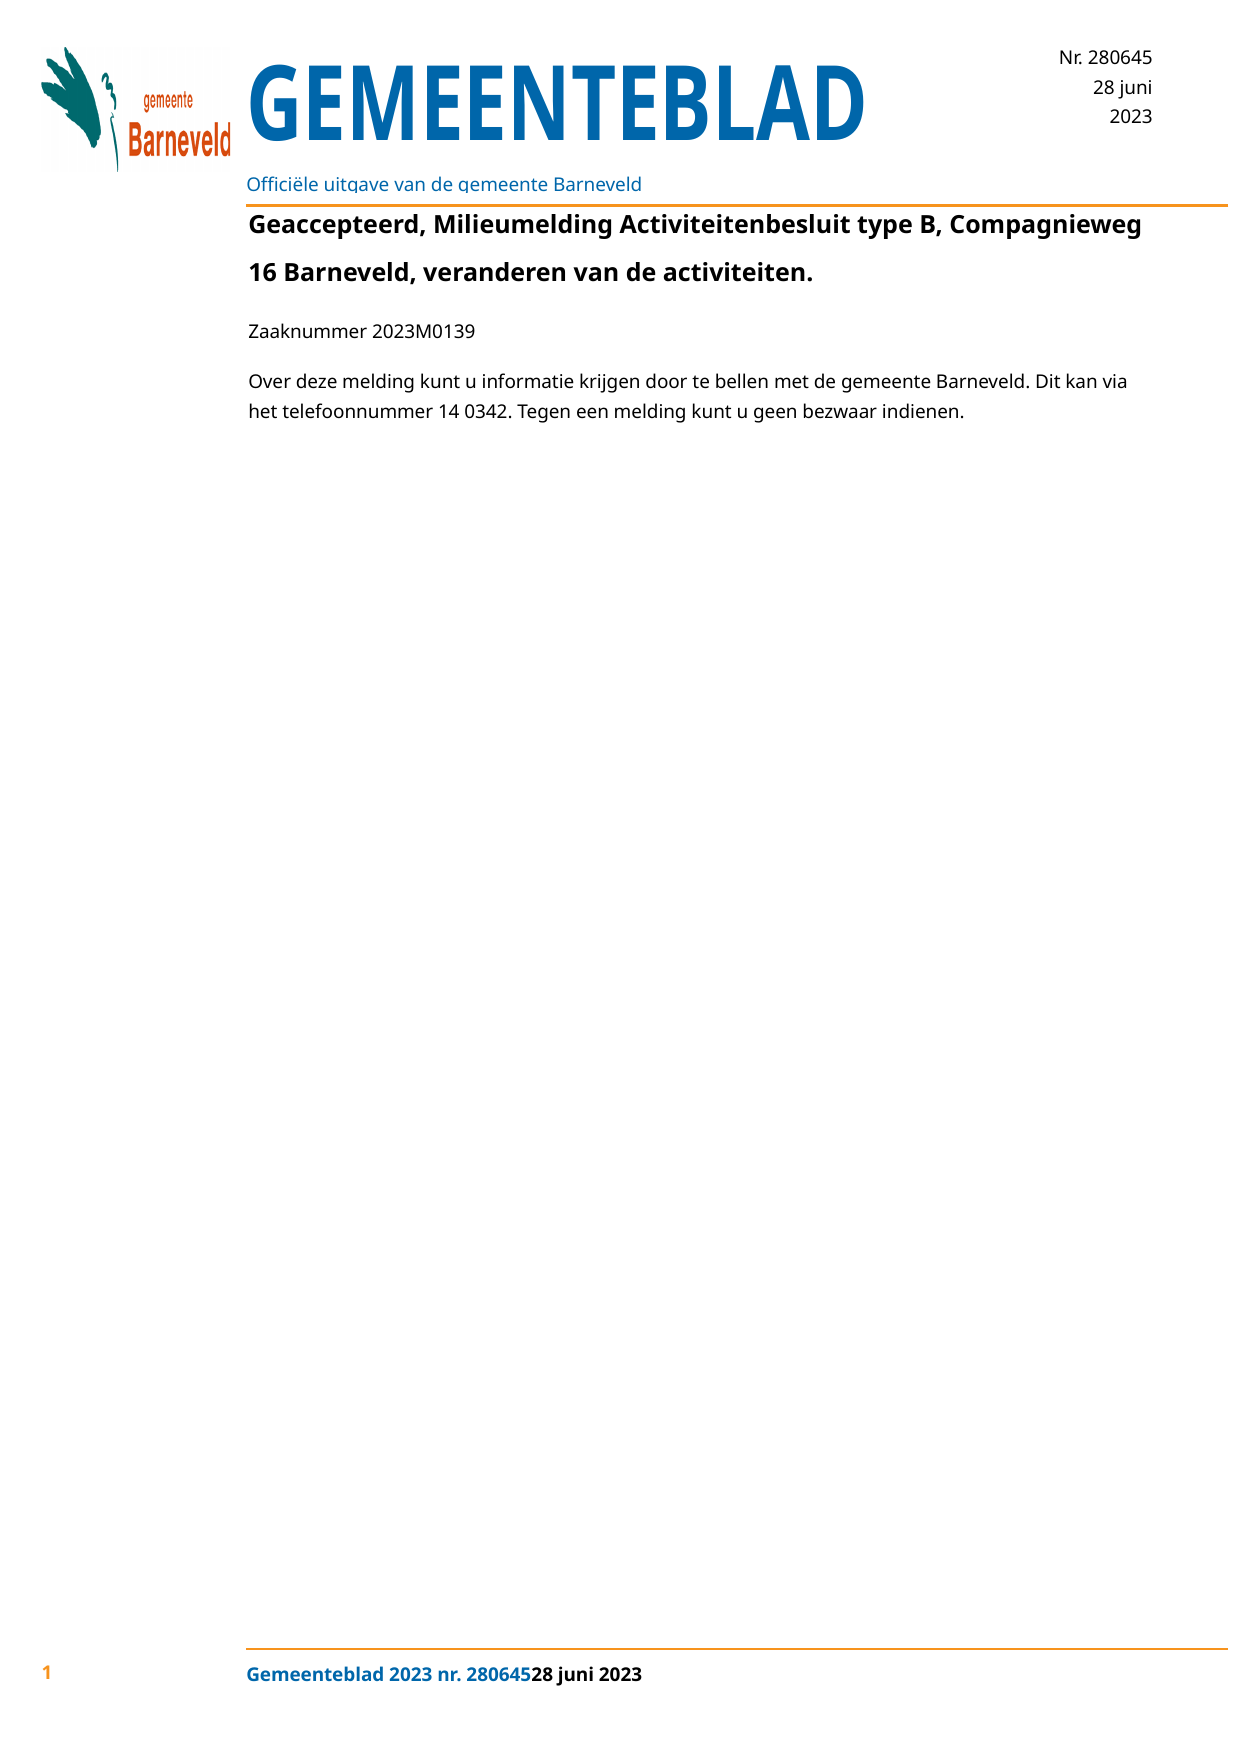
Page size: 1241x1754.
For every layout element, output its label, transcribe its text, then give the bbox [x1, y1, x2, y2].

text Over deze melding kunt u informatie krijgen door te bellen met de gemeente Barneveld. Dit kan via het telefoonnummer 14 0342. Tegen een melding kunt u geen bezwaar indienen. [248, 368, 1152, 424]
text Zaaknummer 2023M0139 [248, 318, 1152, 344]
text Geaccepteerd, Milieumelding Activiteitenbesluit type B, Compagnieweg 16 Barneveld, veranderen van de activiteiten. [248, 207, 1152, 288]
picture [41, 47, 231, 172]
